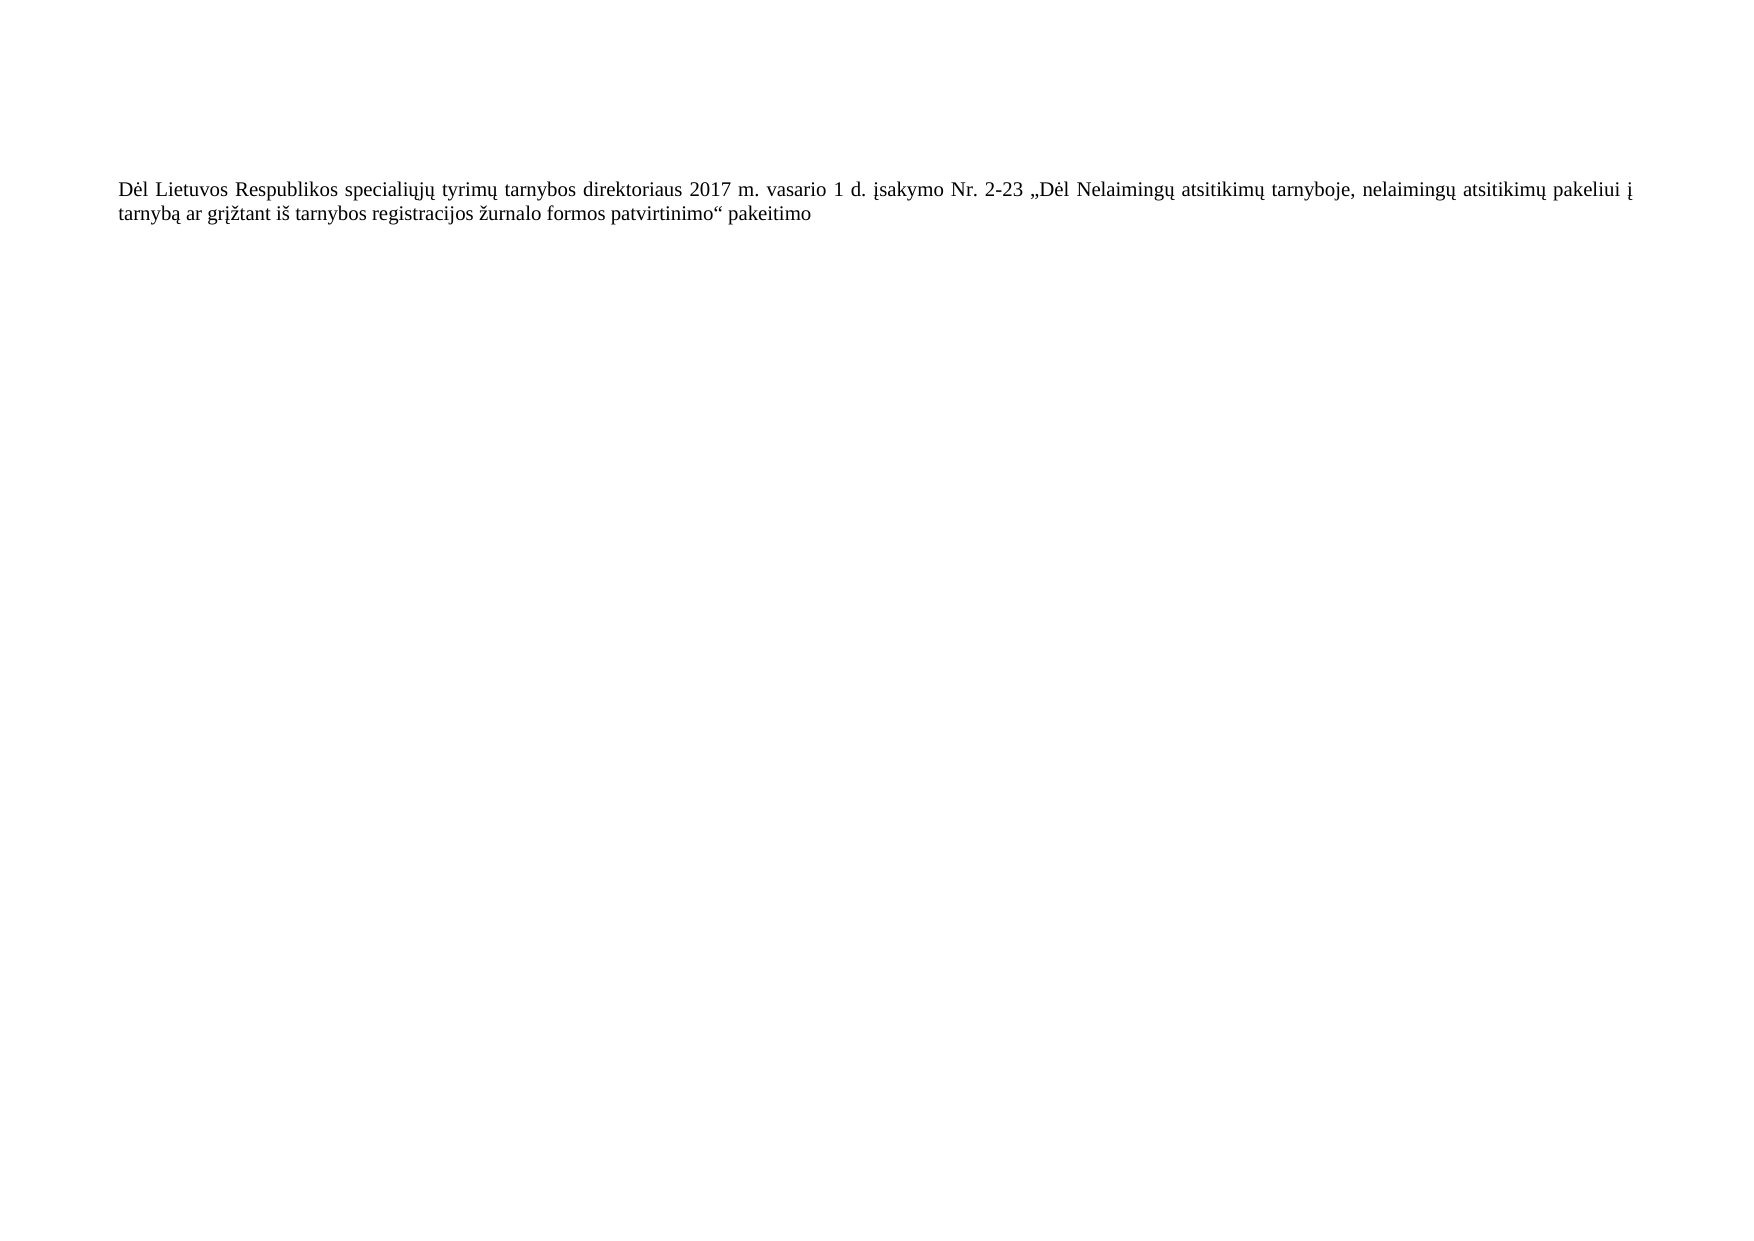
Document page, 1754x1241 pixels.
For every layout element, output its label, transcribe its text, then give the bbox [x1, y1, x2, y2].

text Dėl Lietuvos Respublikos specialiųjų tyrimų tarnybos direktoriaus 2017 m. vasario 1 d. įsakymo Nr. 2-23 „Dėl Nelaimingų atsitikimų tarnyboje, nelaimingų atsitikimų pakeliui į tarnybą ar grįžtant iš tarnybos registracijos žurnalo formos patvirtinimo“ pakeitimo [118, 177, 1636, 225]
